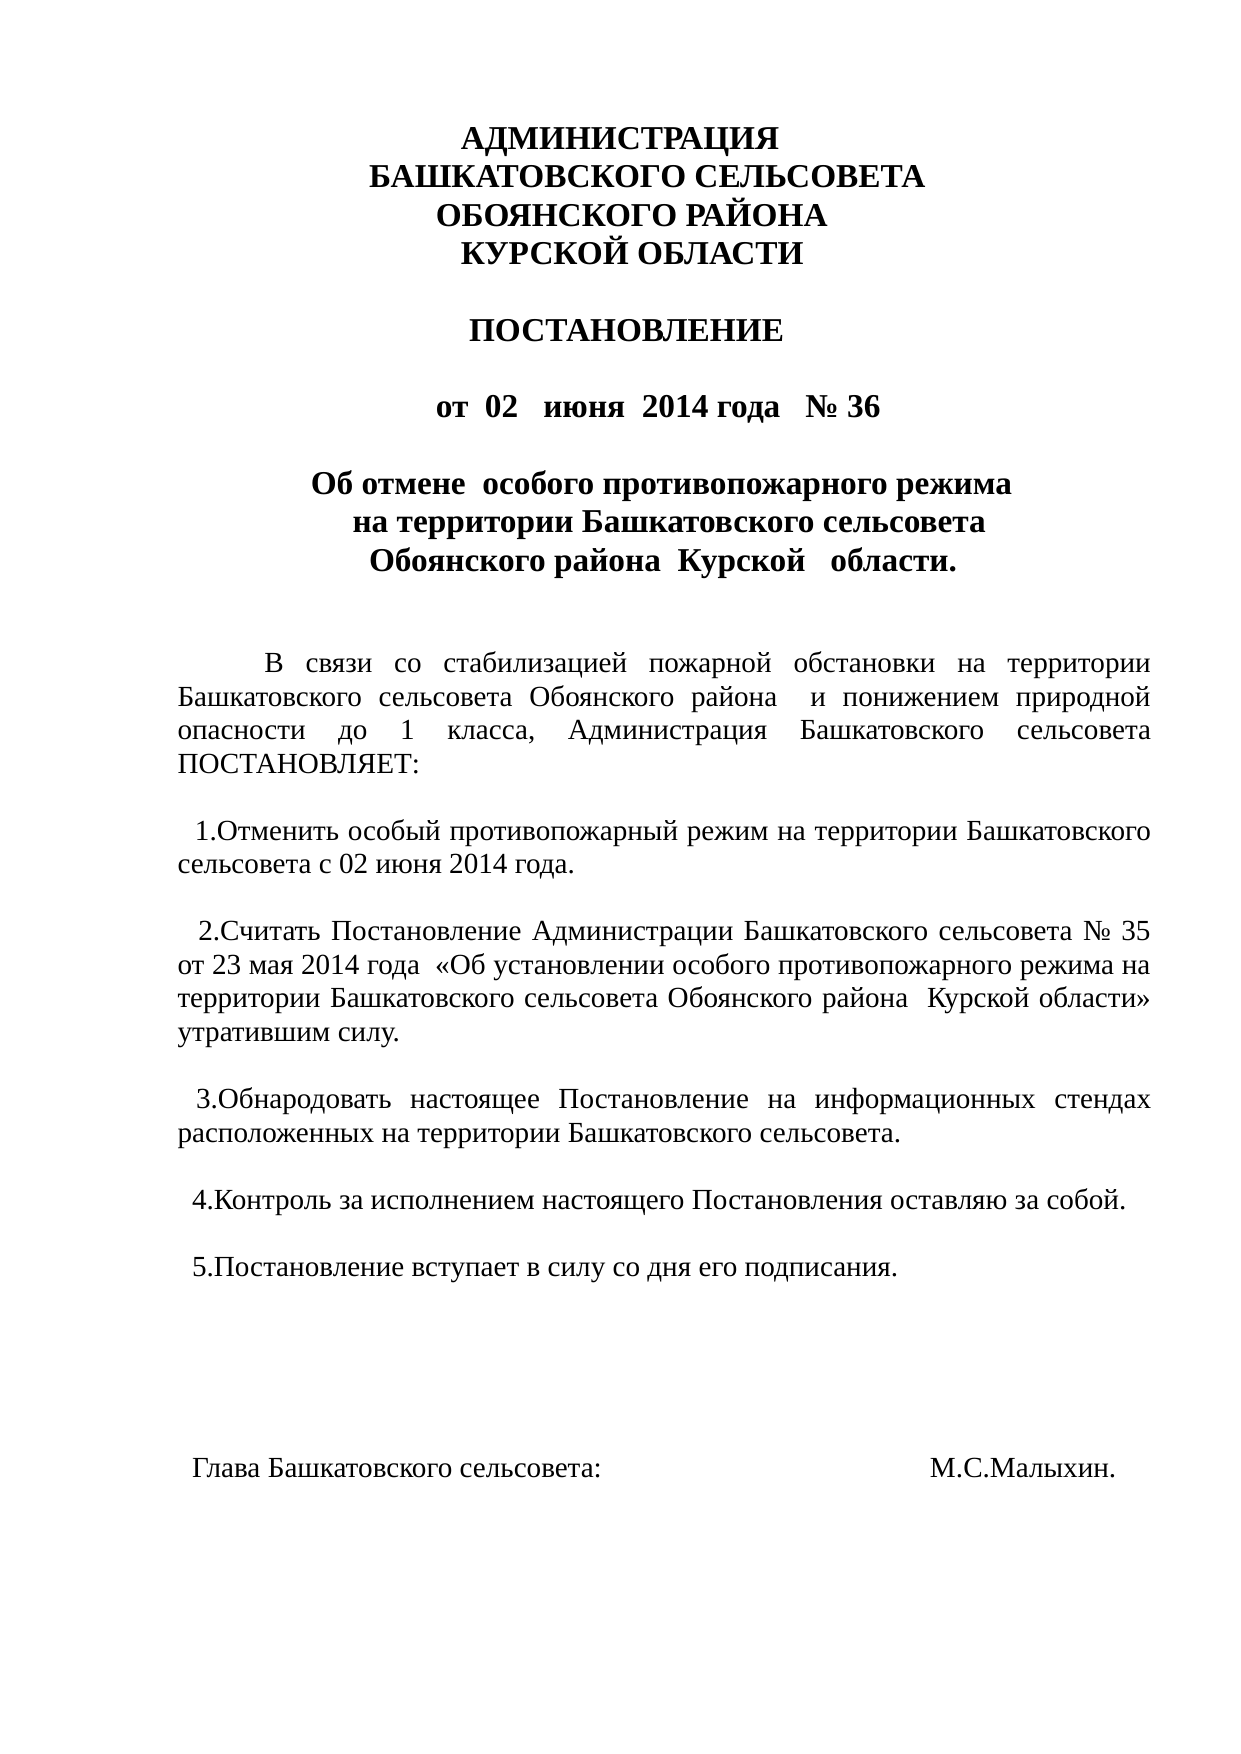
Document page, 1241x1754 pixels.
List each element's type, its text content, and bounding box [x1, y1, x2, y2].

text 5.Постановление вступает в силу со дня его подписания. [177, 1249, 1152, 1282]
text на территории Башкатовского сельсовета [177, 501, 1152, 540]
text АДМИНИСТРАЦИЯ [177, 118, 1152, 156]
text Об отмене особого противопожарного режима [177, 463, 1152, 501]
text 4.Контроль за исполнением настоящего Постановления оставляю за собой. [177, 1182, 1152, 1215]
text БАШКАТОВСКОГО СЕЛЬСОВЕТА [177, 156, 1152, 195]
text 2.Считать Постановление Администрации Башкатовского сельсовета № 35 от 23 мая 2014 года «Об установлении особого противопожарного режима на территории Башкатовского сельсовета Обоянского района Курской области» утратившим силу. [177, 913, 1152, 1048]
text Глава Башкатовского сельсовета: М.С.Малыхин. [177, 1450, 1152, 1484]
text 3.Обнародовать настоящее Постановление на информационных стендах расположенных на территории Башкатовского сельсовета. [177, 1081, 1152, 1148]
text ОБОЯНСКОГО РАЙОНА [177, 195, 1152, 233]
text В связи со стабилизацией пожарной обстановки на территории Башкатовского сельсовета Обоянского района и понижением природной опасности до 1 класса, Администрация Башкатовского сельсовета ПОСТАНОВЛЯЕТ: [177, 645, 1152, 779]
text от 02 июня 2014 года № 36 [177, 386, 1152, 425]
text ПОСТАНОВЛЕНИЕ [177, 310, 1152, 348]
text Обоянского района Курской области. [177, 540, 1152, 578]
text КУРСКОЙ ОБЛАСТИ [177, 233, 1152, 271]
text 1.Отменить особый противопожарный режим на территории Башкатовского сельсовета с 02 июня 2014 года. [177, 813, 1152, 880]
